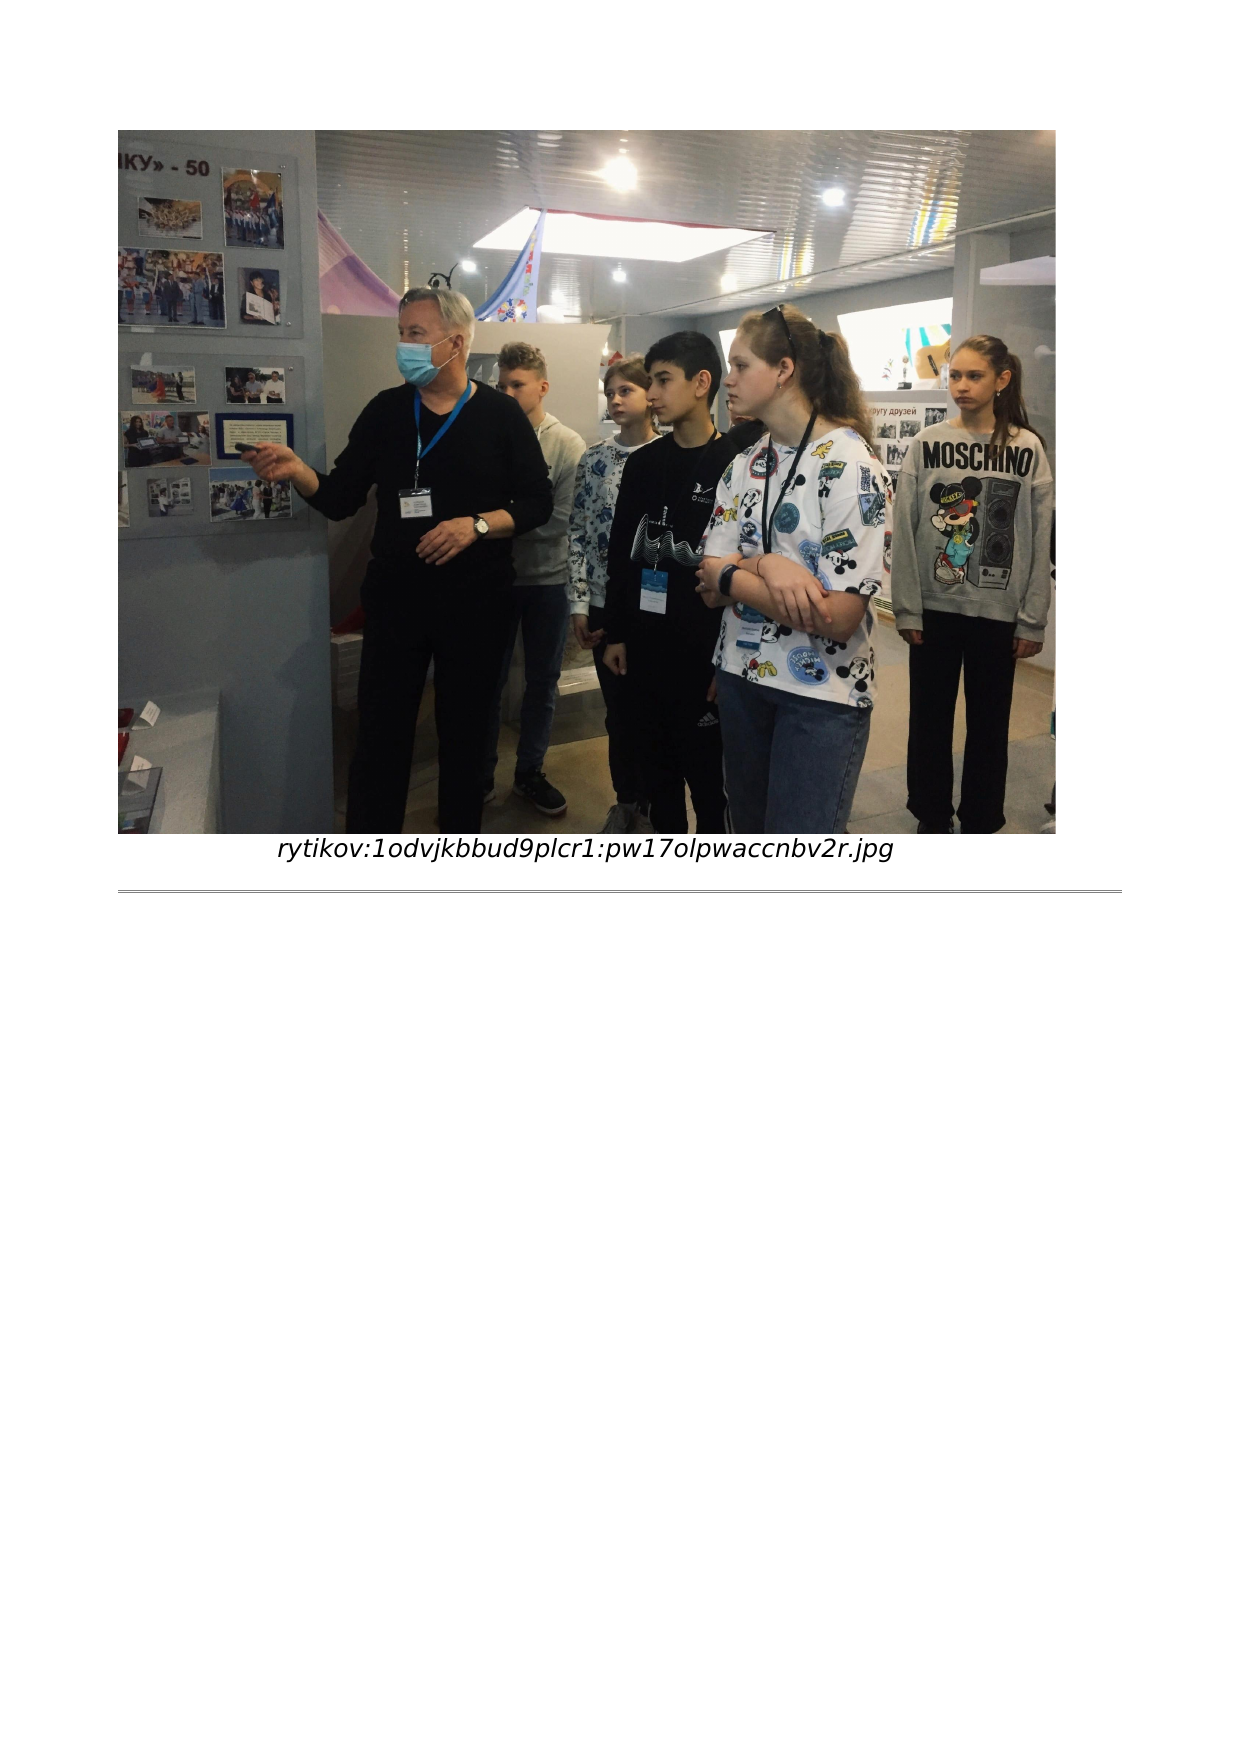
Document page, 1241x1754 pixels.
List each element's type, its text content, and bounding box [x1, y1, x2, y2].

picture [118, 130, 1056, 834]
text rytikov:1odvjkbbud9plcr1:pw17olpwaccnbv2r.jpg [118, 834, 1056, 863]
